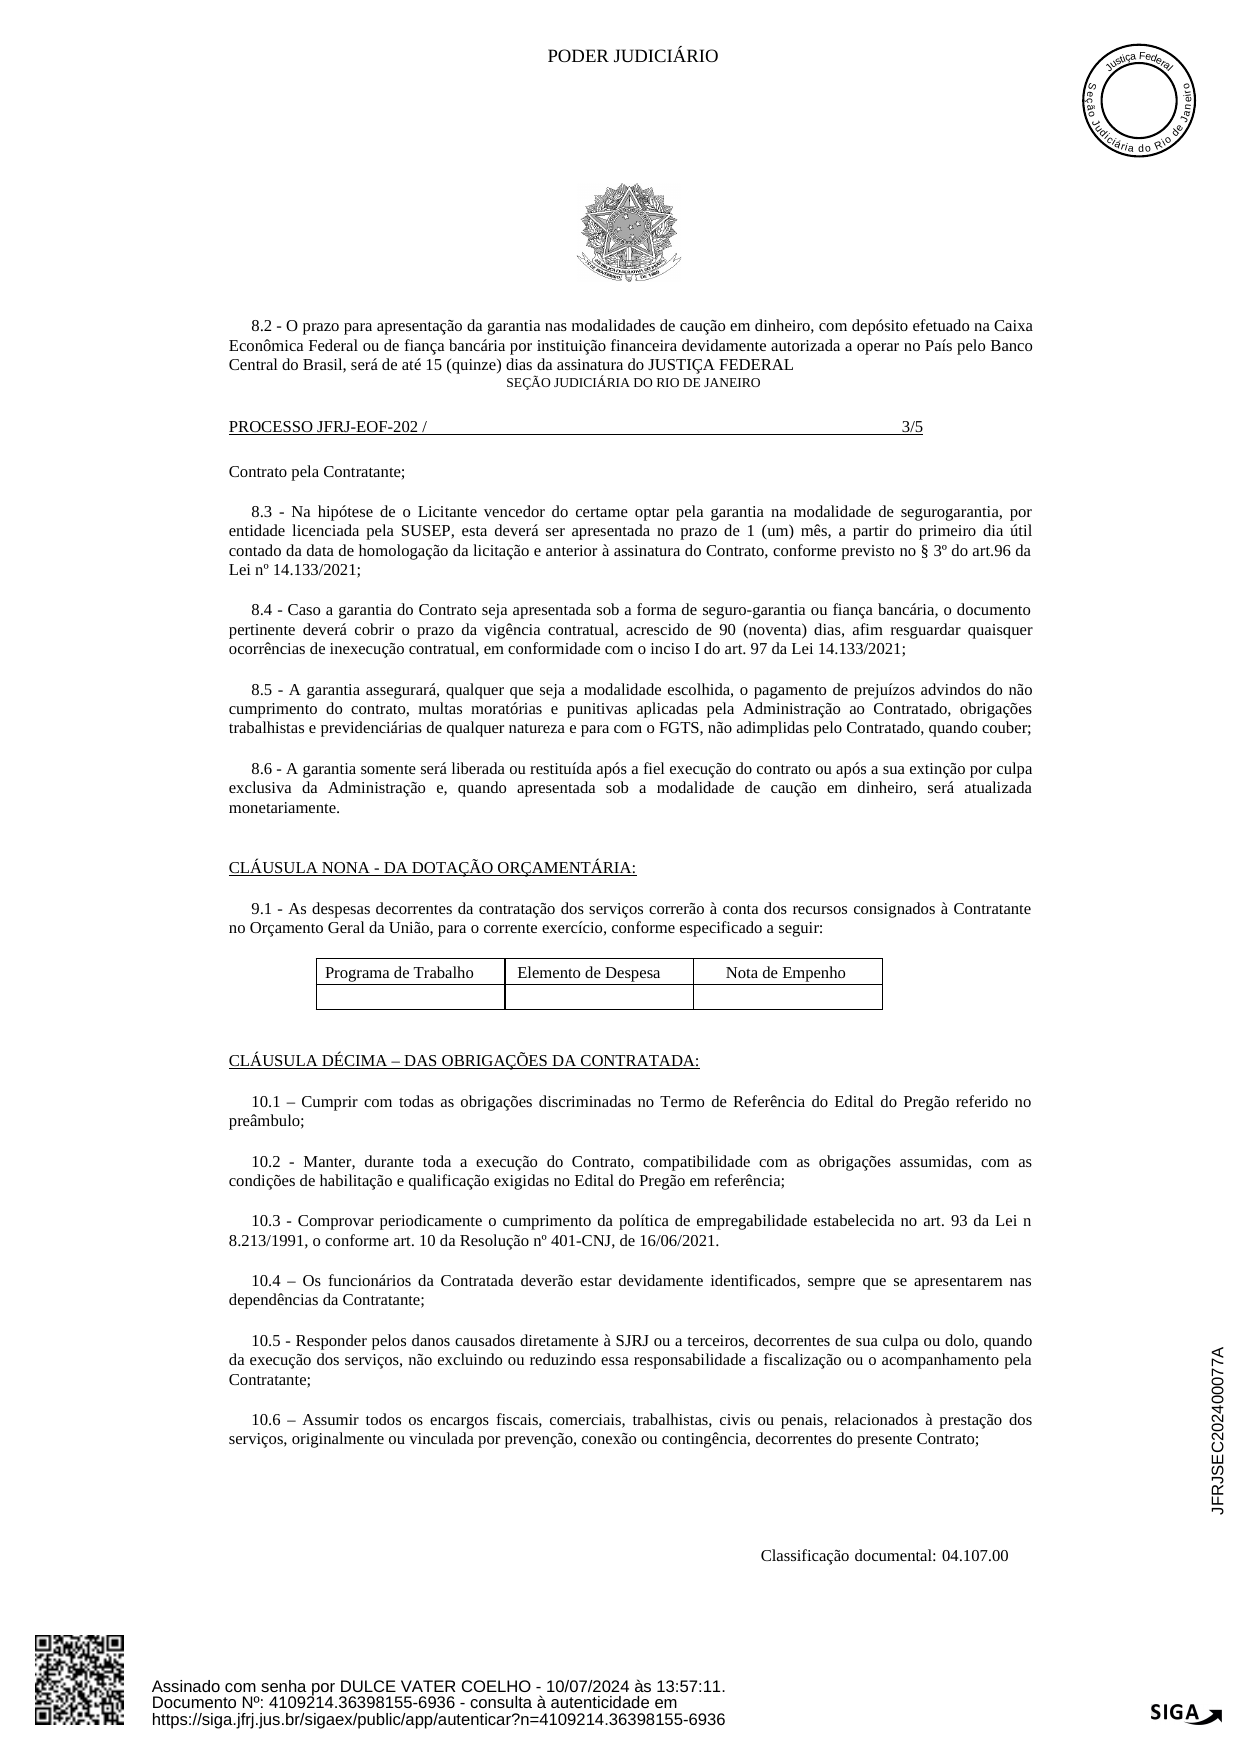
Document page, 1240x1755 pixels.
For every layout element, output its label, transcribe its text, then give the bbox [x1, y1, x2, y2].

text 9.1 - As despesas decorrentes da contratação dos serviços correrão à conta dos recursos consignados à Contratante no Orçamento Geral da União, para o corrente exercício, conforme especificado a seguir: [229, 899, 1033, 937]
table_header Programa de Trabalho [317, 959, 504, 984]
text 8.4 - Caso a garantia do Contrato seja apresentada sob a forma de seguro-garantia ou fiança bancária, o documento pertinente deverá cobrir o prazo da vigência contratual, acrescido de 90 (noventa) dias, afim resguardar quaisquer ocorrências de inexecução contratual, em conformidade com o inciso I do art. 97 da Lei 14.133/2021; [229, 600, 1033, 658]
text 8.5 - A garantia assegurará, qualquer que seja a modalidade escolhida, o pagamento de prejuízos advindos do não cumprimento do contrato, multas moratórias e punitivas aplicadas pela Administração ao Contratado, obrigações trabalhistas e previdenciárias de qualquer natureza e para com o FGTS, não adimplidas pelo Contratado, quando couber; [229, 679, 1033, 737]
text PROCESSO JFRJ-EOF-202 / 3/5 [229, 417, 1033, 436]
text 10.3 - Comprovar periodicamente o cumprimento da política de empregabilidade estabelecida no art. 93 da Lei n 8.213/1991, o conforme art. 10 da Resolução nº 401-CNJ, de 16/06/2021. [229, 1211, 1033, 1250]
text 10.1 – Cumprir com todas as obrigações discriminadas no Termo de Referência do Edital do Pregão referido no preâmbulo; [229, 1092, 1033, 1130]
table_header Nota de Empenho [694, 959, 882, 984]
table_cell [506, 985, 693, 1009]
text 10.2 - Manter, durante toda a execução do Contrato, compatibilidade com as obrigações assumidas, com as condições de habilitação e qualificação exigidas no Edital do Pregão em referência; [229, 1151, 1033, 1190]
text 10.5 - Responder pelos danos causados diretamente à SJRJ ou a terceiros, decorrentes de sua culpa ou dolo, quando da execução dos serviços, não excluindo ou reduzindo essa responsabilidade a fiscalização ou o acompanhamento pela Contratante; [229, 1330, 1033, 1388]
text 8.3 - Na hipótese de o Licitante vencedor do certame optar pela garantia na modalidade de segurogarantia, por entidade licenciada pela SUSEP, esta deverá ser apresentada no prazo de 1 (um) mês, a partir do primeiro dia útil contado da data de homologação da licitação e anterior à assinatura do Contrato, conforme previsto no § 3º do art.96 da Lei nº 14.133/2021; [229, 502, 1033, 579]
text Contrato pela Contratante; [229, 461, 1033, 481]
text CLÁUSULA NONA - DA DOTAÇÃO ORÇAMENTÁRIA: [229, 858, 1033, 877]
table_header Elemento de Despesa [506, 959, 693, 984]
text 8.6 - A garantia somente será liberada ou restituída após a fiel execução do contrato ou após a sua extinção por culpa exclusiva da Administração e, quando apresentada sob a modalidade de caução em dinheiro, será atualizada monetariamente. [229, 758, 1033, 817]
table_cell [694, 985, 882, 1009]
text SEÇÃO JUDICIÁRIA DO RIO DE JANEIRO [237, 375, 1033, 390]
text CLÁUSULA DÉCIMA – DAS OBRIGAÇÕES DA CONTRATADA: [229, 1051, 1033, 1070]
text 10.6 – Assumir todos os encargos fiscais, comerciais, trabalhistas, civis ou penais, relacionados à prestação dos serviços, originalmente ou vinculada por prevenção, conexão ou contingência, decorrentes do presente Contrato; [229, 1409, 1033, 1448]
text 8.2 - O prazo para apresentação da garantia nas modalidades de caução em dinheiro, com depósito efetuado na Caixa Econômica Federal ou de fiança bancária por instituição financeira devidamente autorizada a operar no País pelo Banco Central do Brasil, será de até 15 (quinze) dias da assinatura do JUSTIÇA FEDERAL [229, 316, 1033, 374]
table_cell [317, 985, 504, 1009]
text 10.4 – Os funcionários da Contratada deverão estar devidamente identificados, sempre que se apresentarem nas dependências da Contratante; [229, 1271, 1033, 1309]
